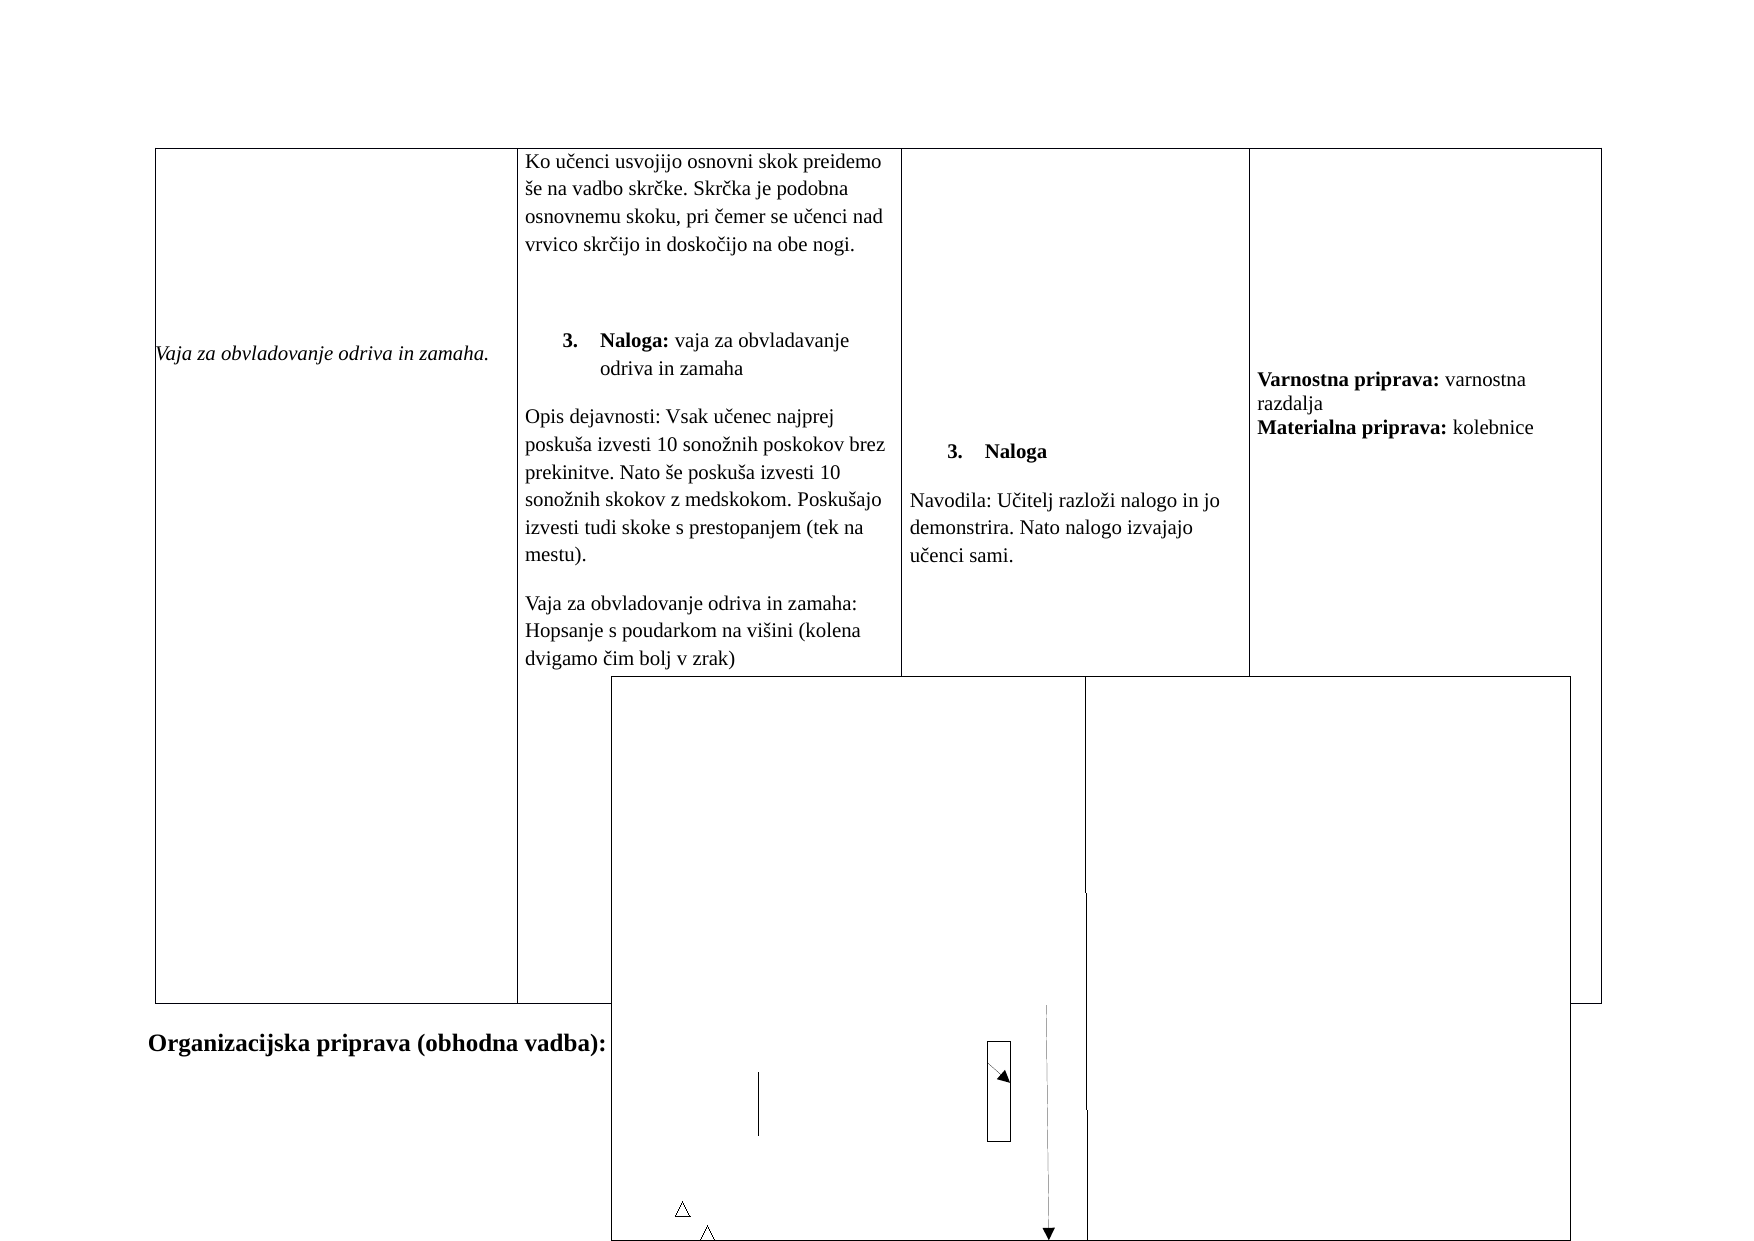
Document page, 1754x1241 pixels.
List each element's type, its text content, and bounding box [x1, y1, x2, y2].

table_cell Varnostna priprava: varnostna razdalja Materialna priprava: kolebnice [1250, 149, 1601, 1003]
text Organizacijska priprava (obhodna vadba): [148, 1028, 611, 1057]
table_cell Naloga Navodila: Učitelj razloži nalogo in jo demonstrira. Nato nalogo izvajajo učenci sami. Po potrebi učencem še večkrat demonstriramo vajo. Naloga Navodila: Učitelj razloži nalogo in jo demonstrira. Nato nalogo izvajajo učenci sami. Če si učenci ne morejo odločiti odrivne noge, odrivno nogo določi učitelj in sicer levo nogo, saj se večina ljudi odriva z levo nogo. Po potrebi učencem še večkrat pokažemo demonstracijo. Naloga Navodila: Učitelj razloži nalogo in jo demonstrira. Nato nalogo izvajajo učenci sami. [902, 149, 1249, 676]
table_cell Ko učenci usvojijo osnovni skok preidemo še na vadbo skrčke. Skrčka je podobna osnovnemu skoku, pri čemer se učenci nad vrvico skrčijo in doskočijo na obe nogi. Naloga: vaja za obvladavanje odriva in zamaha Opis dejavnosti: Vsak učenec najprej poskuša izvesti 10 sonožnih poskokov brez prekinitve. Nato še poskuša izvesti 10 sonožnih skokov z medskokom. Poskušajo izvesti tudi skoke s prestopanjem (tek na mestu). Vaja za obvladovanje odriva in zamaha: Hopsanje s poudarkom na višini (kolena dvigamo čim bolj v zrak) [518, 149, 901, 1003]
text [1571, 1028, 1606, 1057]
table_cell Vaja za obvladovanje odriva in zamaha. [156, 149, 517, 1003]
